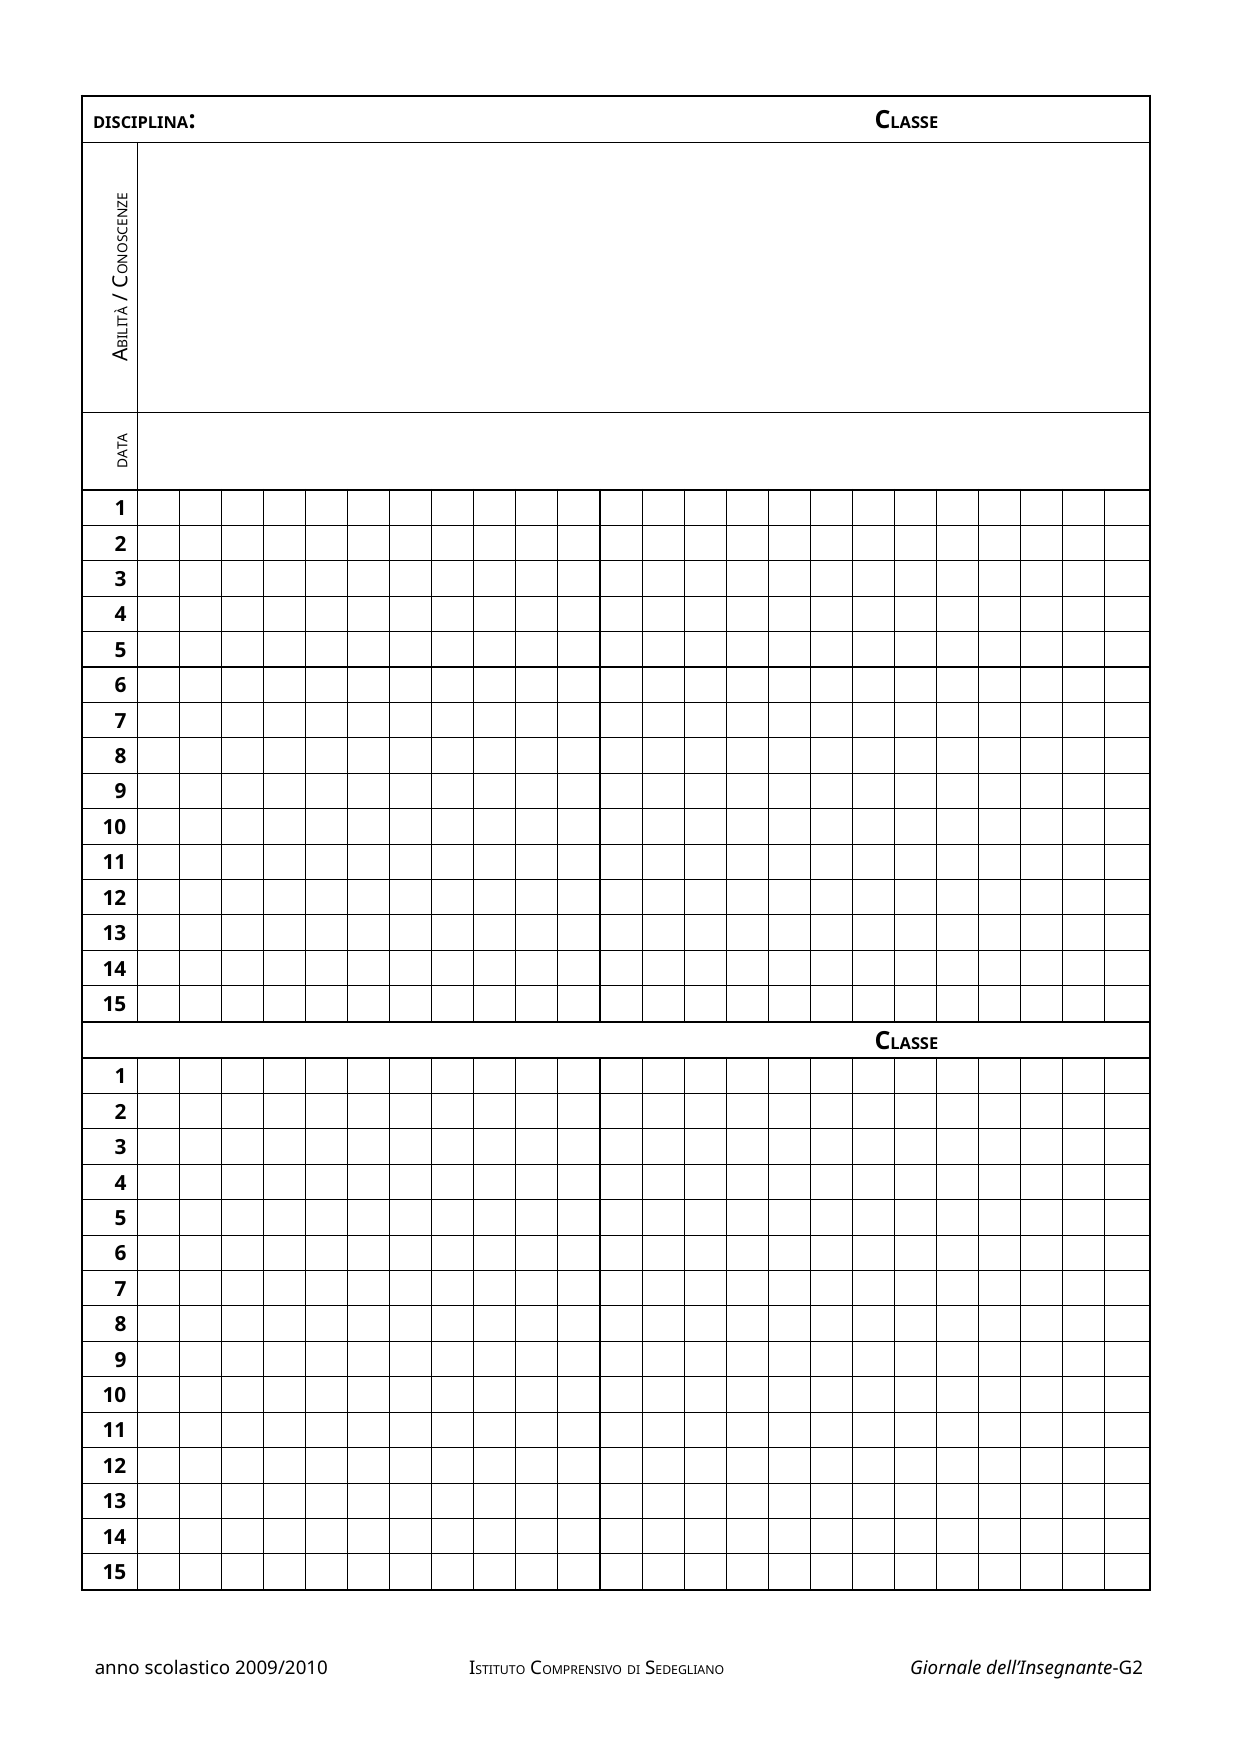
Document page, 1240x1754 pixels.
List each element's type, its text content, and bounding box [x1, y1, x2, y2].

table_cell [432, 1165, 473, 1199]
table_cell [138, 1094, 179, 1128]
table_cell [1105, 915, 1149, 950]
table_cell [474, 1554, 515, 1589]
table_cell [1105, 1200, 1149, 1234]
table_cell [390, 738, 431, 773]
table_cell [979, 1165, 1020, 1199]
table_cell [853, 1342, 894, 1376]
table_cell [222, 1342, 263, 1376]
table_cell [516, 703, 557, 737]
table_cell [474, 561, 515, 596]
table_cell 6 [83, 668, 137, 702]
table_cell [601, 774, 642, 808]
table_cell [180, 1236, 221, 1270]
table_cell [895, 845, 936, 879]
table_cell [264, 526, 305, 560]
table_cell [180, 668, 221, 702]
table_cell [979, 1200, 1020, 1234]
table_cell 9 [83, 774, 137, 808]
table_cell [222, 491, 263, 525]
table_cell [222, 526, 263, 560]
table_cell [180, 774, 221, 808]
table_cell [1021, 1129, 1062, 1164]
table_cell [138, 1236, 179, 1270]
table_cell [1105, 1342, 1149, 1376]
table_cell [937, 1306, 978, 1341]
table_cell [264, 986, 305, 1021]
table_cell [390, 1094, 431, 1128]
table_cell [222, 1448, 263, 1482]
table_cell [1105, 1236, 1149, 1270]
table_cell [306, 845, 347, 879]
table_cell [306, 1519, 347, 1553]
table_cell [853, 809, 894, 843]
table_cell [474, 668, 515, 702]
table_cell [727, 668, 768, 702]
table_cell [306, 668, 347, 702]
table_cell [474, 1094, 515, 1128]
table_cell [811, 1342, 852, 1376]
table_cell [979, 880, 1020, 914]
table_cell [516, 809, 557, 843]
table_cell [390, 1342, 431, 1376]
table_cell [306, 1236, 347, 1270]
table_cell [685, 632, 726, 666]
table_cell [222, 1306, 263, 1341]
table_cell [979, 1236, 1020, 1270]
table_cell [138, 668, 179, 702]
table_cell [432, 1094, 473, 1128]
table_cell [811, 774, 852, 808]
table_cell [432, 668, 473, 702]
table_cell [264, 1059, 305, 1093]
table_cell [348, 1129, 389, 1164]
table_cell [685, 668, 726, 702]
table_cell [601, 1413, 642, 1447]
table_cell [306, 1165, 347, 1199]
table_cell [895, 1200, 936, 1234]
table_cell [1105, 561, 1149, 596]
table_cell [727, 561, 768, 596]
table_cell [516, 1165, 557, 1199]
table_cell [222, 703, 263, 737]
table_cell [516, 1448, 557, 1482]
table_cell [811, 526, 852, 560]
table_cell [1063, 986, 1104, 1021]
table_cell [937, 845, 978, 879]
table_cell [306, 561, 347, 596]
table_cell [516, 915, 557, 950]
table_cell [979, 1342, 1020, 1376]
table_cell [1063, 632, 1104, 666]
table_cell [222, 915, 263, 950]
table_cell [558, 1200, 599, 1234]
table_cell [937, 526, 978, 560]
table_cell [264, 951, 305, 985]
table_cell [811, 1271, 852, 1305]
table_cell [685, 774, 726, 808]
table_cell [306, 703, 347, 737]
table_cell [306, 951, 347, 985]
table_cell [769, 1519, 810, 1553]
table_cell [853, 1413, 894, 1447]
table_cell [1021, 915, 1062, 950]
table_cell [348, 1306, 389, 1341]
table_cell [979, 597, 1020, 631]
table_cell [643, 845, 684, 879]
table_cell [306, 738, 347, 773]
table_cell [348, 597, 389, 631]
table_cell [1105, 1448, 1149, 1482]
table_cell [558, 491, 599, 525]
table_cell [390, 526, 431, 560]
table_cell [558, 597, 599, 631]
table_cell [222, 1236, 263, 1270]
table_cell [348, 1484, 389, 1518]
table_cell [979, 774, 1020, 808]
table_cell [264, 1484, 305, 1518]
table_cell [811, 1059, 852, 1093]
table_cell [769, 1554, 810, 1589]
table_cell [390, 668, 431, 702]
table_cell [1105, 1165, 1149, 1199]
table_cell [979, 1413, 1020, 1447]
table_cell [685, 703, 726, 737]
table_cell [895, 1554, 936, 1589]
table_cell [348, 1519, 389, 1553]
table_cell [1063, 809, 1104, 843]
table_cell [601, 1165, 642, 1199]
table_cell [474, 915, 515, 950]
table_cell [601, 1200, 642, 1234]
table_cell [264, 1200, 305, 1234]
table_cell data [83, 413, 137, 489]
table_cell [811, 1094, 852, 1128]
table_cell [138, 413, 1149, 489]
table_cell [180, 951, 221, 985]
table_cell [643, 1413, 684, 1447]
table_cell [138, 1306, 179, 1341]
table_cell [1063, 738, 1104, 773]
table_cell [853, 561, 894, 596]
table_cell [895, 915, 936, 950]
table_cell [643, 915, 684, 950]
table_cell [474, 526, 515, 560]
table_cell [1105, 774, 1149, 808]
table_cell [979, 703, 1020, 737]
table_cell 2 [83, 526, 137, 560]
table_cell [769, 1342, 810, 1376]
table_cell [180, 1448, 221, 1482]
table_cell [811, 668, 852, 702]
table_cell [685, 951, 726, 985]
table_cell 7 [83, 1271, 137, 1305]
table_cell [1021, 1200, 1062, 1234]
table_cell [1105, 1094, 1149, 1128]
table_cell [474, 809, 515, 843]
table_cell [264, 1519, 305, 1553]
table_cell [937, 951, 978, 985]
table_cell [1021, 1306, 1062, 1341]
table_cell [979, 668, 1020, 702]
table_cell [348, 1377, 389, 1412]
table_cell [1105, 526, 1149, 560]
table_cell [222, 561, 263, 596]
table_cell [516, 1271, 557, 1305]
table_cell [1063, 561, 1104, 596]
table_cell [348, 951, 389, 985]
table_cell [769, 1484, 810, 1518]
table_cell [601, 632, 642, 666]
table_cell [685, 561, 726, 596]
table_cell [180, 880, 221, 914]
table_cell [306, 491, 347, 525]
table_cell [643, 632, 684, 666]
table_cell [558, 1271, 599, 1305]
table_cell [895, 1484, 936, 1518]
table_cell [432, 951, 473, 985]
table_cell 3 [83, 561, 137, 596]
table_cell [180, 1342, 221, 1376]
table_cell [138, 1059, 179, 1093]
table_cell [601, 1236, 642, 1270]
table_cell [474, 1271, 515, 1305]
table_cell [180, 1200, 221, 1234]
table_cell [474, 1129, 515, 1164]
table_cell [811, 561, 852, 596]
table_cell [180, 1306, 221, 1341]
table_cell [937, 1165, 978, 1199]
table_cell [979, 491, 1020, 525]
table_cell [1063, 1306, 1104, 1341]
table_cell [811, 1306, 852, 1341]
table_cell [727, 1484, 768, 1518]
table_cell [558, 1484, 599, 1518]
table_cell [222, 774, 263, 808]
table_cell [306, 1554, 347, 1589]
table_cell [432, 526, 473, 560]
table_cell [390, 951, 431, 985]
table_cell [1021, 951, 1062, 985]
table_cell [895, 880, 936, 914]
table_cell [685, 1094, 726, 1128]
table_cell [348, 703, 389, 737]
table_cell [222, 1377, 263, 1412]
table_cell [727, 632, 768, 666]
table_cell [811, 809, 852, 843]
table_cell [895, 1129, 936, 1164]
table_cell [390, 1484, 431, 1518]
table_cell [264, 1554, 305, 1589]
table_cell [895, 668, 936, 702]
table_cell [516, 491, 557, 525]
table_cell [853, 1377, 894, 1412]
table_cell [601, 915, 642, 950]
table_cell [601, 561, 642, 596]
table_cell 6 [83, 1236, 137, 1270]
table_cell [769, 1200, 810, 1234]
table_cell [727, 597, 768, 631]
table_cell [811, 597, 852, 631]
table_cell [516, 632, 557, 666]
table_cell [853, 1554, 894, 1589]
table_cell [895, 986, 936, 1021]
table_cell [558, 1377, 599, 1412]
table_cell [306, 1059, 347, 1093]
table_cell [727, 1554, 768, 1589]
table_cell 7 [83, 703, 137, 737]
table_cell [180, 1165, 221, 1199]
table_cell [811, 951, 852, 985]
table_cell [516, 1200, 557, 1234]
table_cell [474, 880, 515, 914]
table_cell [643, 561, 684, 596]
table_cell [685, 1554, 726, 1589]
table_cell [769, 1413, 810, 1447]
table_cell [769, 1448, 810, 1482]
table_cell [937, 880, 978, 914]
table_cell [769, 491, 810, 525]
table_cell [348, 1200, 389, 1234]
table_cell 9 [83, 1342, 137, 1376]
table_cell [685, 1200, 726, 1234]
table_cell [811, 1413, 852, 1447]
table_cell [979, 1448, 1020, 1482]
table_cell [1105, 1484, 1149, 1518]
table_cell [1021, 526, 1062, 560]
table_cell 3 [83, 1129, 137, 1164]
table_cell [895, 597, 936, 631]
table_cell [1105, 1554, 1149, 1589]
table_cell [1021, 774, 1062, 808]
table_cell [432, 703, 473, 737]
table_cell [222, 1165, 263, 1199]
table_cell 14 [83, 1519, 137, 1553]
table_cell [138, 809, 179, 843]
table_cell [516, 1059, 557, 1093]
table_cell [727, 738, 768, 773]
table_cell [937, 1484, 978, 1518]
table_cell 15 [83, 986, 137, 1021]
table_cell [390, 1236, 431, 1270]
table_cell [601, 526, 642, 560]
table_cell [853, 1484, 894, 1518]
table_cell [390, 809, 431, 843]
table_cell [937, 1129, 978, 1164]
table_cell [1105, 668, 1149, 702]
table_cell [853, 1200, 894, 1234]
table_cell [390, 1413, 431, 1447]
table_cell [685, 915, 726, 950]
table_cell [474, 1377, 515, 1412]
table_cell [138, 951, 179, 985]
table_cell [264, 1094, 305, 1128]
table_cell [895, 703, 936, 737]
table_cell 1 [83, 1059, 137, 1093]
table_cell [516, 1236, 557, 1270]
table_cell [811, 1200, 852, 1234]
table_cell [390, 774, 431, 808]
table_cell [180, 1413, 221, 1447]
table_cell [1063, 1129, 1104, 1164]
table_cell [474, 1236, 515, 1270]
table_cell [348, 915, 389, 950]
table_cell [138, 845, 179, 879]
table_cell [222, 1271, 263, 1305]
table_cell [1105, 1377, 1149, 1412]
table_cell [474, 738, 515, 773]
table_cell [895, 526, 936, 560]
table_cell [306, 632, 347, 666]
table_cell [643, 774, 684, 808]
table_cell 1 [83, 491, 137, 525]
table_cell [643, 880, 684, 914]
table_cell [643, 809, 684, 843]
table_cell [558, 1165, 599, 1199]
table_cell [895, 1094, 936, 1128]
table_cell [853, 597, 894, 631]
table_cell [1021, 880, 1062, 914]
table_cell [474, 1165, 515, 1199]
table_cell [1021, 1165, 1062, 1199]
table_cell [1063, 1059, 1104, 1093]
table_cell 11 [83, 845, 137, 879]
table_cell [643, 1519, 684, 1553]
table_cell [853, 1306, 894, 1341]
table_cell [1063, 1377, 1104, 1412]
table_cell [180, 597, 221, 631]
table_cell 10 [83, 809, 137, 843]
table_cell 14 [83, 951, 137, 985]
table_cell [1105, 1519, 1149, 1553]
table_cell [601, 703, 642, 737]
table_cell [348, 1342, 389, 1376]
table_cell [937, 1519, 978, 1553]
table_cell [558, 561, 599, 596]
table_cell [180, 1377, 221, 1412]
table_cell [432, 1342, 473, 1376]
table_cell [1021, 1484, 1062, 1518]
table_cell [853, 845, 894, 879]
table_cell [601, 1059, 642, 1093]
table_cell [180, 809, 221, 843]
table_cell [1105, 491, 1149, 525]
table_cell [306, 1484, 347, 1518]
table_cell [558, 951, 599, 985]
table_cell [516, 951, 557, 985]
table_cell [432, 561, 473, 596]
table_cell [474, 845, 515, 879]
table_cell [685, 491, 726, 525]
table_cell [937, 1342, 978, 1376]
table_cell Abilità / Conoscenze [83, 143, 137, 412]
table_cell [937, 632, 978, 666]
table_cell [474, 1448, 515, 1482]
table_cell [1063, 526, 1104, 560]
table_cell [853, 1236, 894, 1270]
table_cell [643, 526, 684, 560]
table_cell [264, 1165, 305, 1199]
table_cell [558, 809, 599, 843]
table_cell [895, 738, 936, 773]
table_cell [348, 1271, 389, 1305]
table_cell [811, 491, 852, 525]
table_cell [853, 668, 894, 702]
table_cell [643, 1342, 684, 1376]
table_cell [474, 1306, 515, 1341]
table_cell [979, 1059, 1020, 1093]
table_cell [264, 1448, 305, 1482]
table_cell [264, 1236, 305, 1270]
table_cell [264, 880, 305, 914]
table_cell [1105, 1306, 1149, 1341]
table_cell [643, 986, 684, 1021]
table_cell [180, 845, 221, 879]
table_cell [390, 1448, 431, 1482]
table_cell [727, 986, 768, 1021]
table_cell [601, 1377, 642, 1412]
table_cell [685, 986, 726, 1021]
table_cell [769, 1165, 810, 1199]
table_cell [306, 880, 347, 914]
table_cell [727, 1306, 768, 1341]
table_cell [1063, 1271, 1104, 1305]
table_cell [601, 738, 642, 773]
table_cell [1063, 1094, 1104, 1128]
table_cell [727, 703, 768, 737]
table_cell [390, 1519, 431, 1553]
table_cell [222, 845, 263, 879]
table_cell [138, 1484, 179, 1518]
table_cell [264, 845, 305, 879]
table_cell [222, 809, 263, 843]
table_cell [390, 597, 431, 631]
table_cell [516, 880, 557, 914]
table_cell [558, 668, 599, 702]
table_cell [1021, 597, 1062, 631]
table_cell [348, 491, 389, 525]
table_cell [853, 1448, 894, 1482]
table_cell [390, 1306, 431, 1341]
table_cell [685, 1236, 726, 1270]
table_cell [558, 1519, 599, 1553]
table_cell [474, 1059, 515, 1093]
table_cell [138, 1448, 179, 1482]
table_cell [264, 809, 305, 843]
table_cell [222, 668, 263, 702]
table_cell [601, 1554, 642, 1589]
table_cell [390, 561, 431, 596]
table_cell [1021, 1094, 1062, 1128]
table_cell [727, 526, 768, 560]
table_cell [979, 1484, 1020, 1518]
table_cell [306, 1377, 347, 1412]
table_cell [558, 1448, 599, 1482]
table_cell [390, 1377, 431, 1412]
table_cell [432, 1519, 473, 1553]
table_cell [601, 668, 642, 702]
table_cell [306, 915, 347, 950]
table_cell [1105, 1413, 1149, 1447]
table_cell [727, 1129, 768, 1164]
table_cell [306, 1094, 347, 1128]
table_cell [558, 774, 599, 808]
table_cell [895, 774, 936, 808]
table_cell [390, 703, 431, 737]
table_header disciplina: [83, 97, 270, 142]
table_cell [895, 809, 936, 843]
table_cell [180, 1519, 221, 1553]
table_cell [643, 1271, 684, 1305]
table_cell [727, 1165, 768, 1199]
table_cell [853, 1129, 894, 1164]
table_cell [138, 597, 179, 631]
table_cell [390, 845, 431, 879]
table_cell [937, 491, 978, 525]
table_cell [1021, 1059, 1062, 1093]
table_cell [222, 597, 263, 631]
table_cell [937, 1236, 978, 1270]
table_cell [895, 632, 936, 666]
table_cell [180, 1094, 221, 1128]
table_cell [685, 738, 726, 773]
table_cell [222, 1094, 263, 1128]
table_cell [348, 1059, 389, 1093]
table_cell [264, 1413, 305, 1447]
table_cell [432, 1377, 473, 1412]
table_cell [685, 1448, 726, 1482]
table_cell [264, 668, 305, 702]
table_cell [180, 1554, 221, 1589]
table_cell [138, 1377, 179, 1412]
table_cell [432, 1129, 473, 1164]
table_cell [432, 915, 473, 950]
table_cell [937, 1094, 978, 1128]
table_cell [727, 1377, 768, 1412]
table_cell [979, 845, 1020, 879]
table_cell [853, 1519, 894, 1553]
table_cell [727, 845, 768, 879]
table_cell [558, 526, 599, 560]
table_cell [769, 951, 810, 985]
table_cell [643, 738, 684, 773]
table_cell [516, 1094, 557, 1128]
table_cell [643, 491, 684, 525]
table_cell [769, 703, 810, 737]
table_cell [979, 561, 1020, 596]
table_cell [432, 1271, 473, 1305]
table_cell [348, 1448, 389, 1482]
table_cell 4 [83, 1165, 137, 1199]
table_cell [222, 951, 263, 985]
table_cell [769, 526, 810, 560]
table_cell [727, 1413, 768, 1447]
table_cell [264, 738, 305, 773]
table_cell [516, 668, 557, 702]
table_cell [601, 951, 642, 985]
table_cell [1063, 880, 1104, 914]
table_cell [979, 1129, 1020, 1164]
table_cell [264, 1271, 305, 1305]
table_cell [222, 1200, 263, 1234]
table_cell [979, 915, 1020, 950]
table_cell [895, 1306, 936, 1341]
table_cell [853, 491, 894, 525]
table_cell [727, 1448, 768, 1482]
table_cell [853, 1059, 894, 1093]
table_cell [222, 1129, 263, 1164]
table_cell [264, 491, 305, 525]
table_cell Classe [83, 1023, 949, 1057]
table_cell [390, 491, 431, 525]
table_cell [1105, 951, 1149, 985]
table_cell [180, 491, 221, 525]
table_cell 8 [83, 738, 137, 773]
table_cell [643, 597, 684, 631]
table_cell [516, 845, 557, 879]
table_cell [138, 738, 179, 773]
table_cell [643, 1059, 684, 1093]
table_cell [138, 915, 179, 950]
table_cell [516, 1129, 557, 1164]
table_cell [516, 1519, 557, 1553]
table_cell [979, 1377, 1020, 1412]
table_cell [811, 915, 852, 950]
table_cell [769, 1059, 810, 1093]
table_cell [432, 1306, 473, 1341]
table_cell [1021, 1236, 1062, 1270]
table_cell [685, 526, 726, 560]
table_cell [138, 143, 1149, 412]
table_cell [1021, 845, 1062, 879]
table_cell [516, 561, 557, 596]
table_cell [727, 1519, 768, 1553]
table_cell [853, 915, 894, 950]
table_cell [264, 774, 305, 808]
table_cell [138, 526, 179, 560]
table_cell [937, 738, 978, 773]
table_cell [138, 1519, 179, 1553]
table_header Classe [270, 97, 949, 142]
table_cell [769, 915, 810, 950]
table_cell [937, 1200, 978, 1234]
table_cell [474, 703, 515, 737]
table_cell [1105, 809, 1149, 843]
table_cell [727, 1094, 768, 1128]
table_cell [811, 703, 852, 737]
table_cell [390, 1165, 431, 1199]
table_cell [1105, 597, 1149, 631]
table_cell [348, 1094, 389, 1128]
table_cell [432, 845, 473, 879]
table_cell 12 [83, 1448, 137, 1482]
table_cell [937, 774, 978, 808]
table_cell [348, 668, 389, 702]
table_cell [138, 1271, 179, 1305]
table_cell [1021, 1413, 1062, 1447]
table_cell [348, 774, 389, 808]
table_cell [811, 632, 852, 666]
table_cell [1063, 703, 1104, 737]
table_cell [516, 1377, 557, 1412]
table_cell [1105, 880, 1149, 914]
table_cell [937, 561, 978, 596]
table_cell [558, 1342, 599, 1376]
table_cell 4 [83, 597, 137, 631]
table_cell [390, 1200, 431, 1234]
table_cell [348, 1413, 389, 1447]
table_cell [138, 1200, 179, 1234]
table_cell [306, 1342, 347, 1376]
table_cell [390, 915, 431, 950]
table_cell [601, 491, 642, 525]
table_cell [138, 1129, 179, 1164]
table_cell [685, 597, 726, 631]
table_cell [601, 845, 642, 879]
table_cell [390, 1129, 431, 1164]
table_cell [643, 1484, 684, 1518]
table_cell [222, 1519, 263, 1553]
table_cell [180, 1129, 221, 1164]
table_cell [390, 880, 431, 914]
table_cell [432, 491, 473, 525]
table_cell [390, 632, 431, 666]
table_cell [1063, 774, 1104, 808]
table_cell [853, 632, 894, 666]
table_cell [685, 1129, 726, 1164]
table_cell [222, 1484, 263, 1518]
table_cell [180, 1059, 221, 1093]
table_cell [769, 738, 810, 773]
table_cell [474, 597, 515, 631]
table_cell [1021, 738, 1062, 773]
table_cell [853, 1094, 894, 1128]
table_cell [348, 880, 389, 914]
table_cell [643, 951, 684, 985]
table_cell [727, 951, 768, 985]
table_cell [516, 597, 557, 631]
table_cell [727, 774, 768, 808]
table_cell [1063, 915, 1104, 950]
table_cell [432, 738, 473, 773]
table_cell [474, 951, 515, 985]
table_cell [1021, 491, 1062, 525]
table_cell [811, 1554, 852, 1589]
table_cell [264, 1377, 305, 1412]
table_cell [979, 526, 1020, 560]
table_cell [769, 1271, 810, 1305]
table_cell [180, 632, 221, 666]
table_cell [769, 668, 810, 702]
table_cell [727, 1342, 768, 1376]
table_cell [1021, 1519, 1062, 1553]
table_cell [895, 1165, 936, 1199]
table_cell [1063, 1236, 1104, 1270]
table_cell [937, 1413, 978, 1447]
table_cell [979, 1519, 1020, 1553]
table_cell 12 [83, 880, 137, 914]
table_cell [1021, 703, 1062, 737]
table_cell [138, 703, 179, 737]
table_cell [432, 1413, 473, 1447]
table_cell [895, 1059, 936, 1093]
table_cell [979, 1554, 1020, 1589]
table_cell [769, 1306, 810, 1341]
table_cell [558, 845, 599, 879]
table_cell 15 [83, 1554, 137, 1589]
table_cell [685, 1484, 726, 1518]
table_cell [390, 1554, 431, 1589]
table_cell [811, 1519, 852, 1553]
table_cell 10 [83, 1377, 137, 1412]
table_cell [643, 1448, 684, 1482]
table_cell [895, 1377, 936, 1412]
table_cell [811, 986, 852, 1021]
table_cell [1063, 1200, 1104, 1234]
table_cell [138, 774, 179, 808]
table_cell [937, 915, 978, 950]
table_cell [727, 1271, 768, 1305]
table_cell [222, 986, 263, 1021]
table_cell [601, 809, 642, 843]
table_cell [306, 1306, 347, 1341]
table_cell [685, 809, 726, 843]
table_cell [306, 1200, 347, 1234]
table_cell [432, 1059, 473, 1093]
table_cell [558, 632, 599, 666]
table_cell [1021, 1448, 1062, 1482]
table_cell [937, 597, 978, 631]
table_cell [180, 561, 221, 596]
table_cell [685, 1519, 726, 1553]
table_cell [432, 986, 473, 1021]
table_cell [979, 738, 1020, 773]
table_cell [558, 1059, 599, 1093]
table_cell [1063, 1448, 1104, 1482]
table_cell [727, 880, 768, 914]
table_cell [601, 1342, 642, 1376]
table_cell [306, 1271, 347, 1305]
table_cell [1063, 597, 1104, 631]
table_cell [474, 1519, 515, 1553]
table_cell [685, 1413, 726, 1447]
table_cell [138, 561, 179, 596]
table_cell [264, 915, 305, 950]
table_cell [306, 1448, 347, 1482]
table_cell [558, 1554, 599, 1589]
table_cell [264, 1342, 305, 1376]
table_cell [306, 597, 347, 631]
table_cell [811, 1377, 852, 1412]
table_cell [895, 1519, 936, 1553]
table_cell 8 [83, 1306, 137, 1341]
table_cell [390, 986, 431, 1021]
table_cell [895, 951, 936, 985]
table_cell [516, 1554, 557, 1589]
table_cell [769, 774, 810, 808]
table_cell [432, 880, 473, 914]
table_cell [474, 1484, 515, 1518]
table_cell [1063, 845, 1104, 879]
table_cell [685, 845, 726, 879]
table_cell 13 [83, 915, 137, 950]
table_cell [937, 1554, 978, 1589]
table_cell [937, 1377, 978, 1412]
table_cell [348, 845, 389, 879]
table_cell [348, 1554, 389, 1589]
table_cell [1105, 845, 1149, 879]
table_cell [1021, 632, 1062, 666]
table_cell [474, 774, 515, 808]
table_cell [895, 1236, 936, 1270]
table_cell [180, 526, 221, 560]
table_cell [895, 491, 936, 525]
table_cell [769, 561, 810, 596]
table_cell [811, 880, 852, 914]
table_cell [601, 597, 642, 631]
table_cell [1105, 1129, 1149, 1164]
table_cell [348, 738, 389, 773]
table_cell [685, 1165, 726, 1199]
table_cell [264, 703, 305, 737]
table_cell [1105, 632, 1149, 666]
table_cell [853, 774, 894, 808]
table_cell [264, 1306, 305, 1341]
table_cell [1021, 1377, 1062, 1412]
table_cell [727, 491, 768, 525]
table_cell [432, 1236, 473, 1270]
table_cell [769, 1377, 810, 1412]
table_cell [769, 986, 810, 1021]
table_cell [769, 845, 810, 879]
table_cell [727, 915, 768, 950]
table_cell [516, 986, 557, 1021]
table_cell [601, 986, 642, 1021]
table_cell [432, 1554, 473, 1589]
table_cell [769, 809, 810, 843]
table_cell [306, 986, 347, 1021]
table_cell [558, 703, 599, 737]
table_cell [432, 774, 473, 808]
table_cell [811, 1129, 852, 1164]
table_cell [685, 1271, 726, 1305]
table_cell [516, 1306, 557, 1341]
table_cell [1063, 951, 1104, 985]
table_cell [643, 1306, 684, 1341]
table_cell [979, 1094, 1020, 1128]
table_cell [558, 915, 599, 950]
table_cell [853, 526, 894, 560]
table_cell [432, 632, 473, 666]
table_cell [222, 1554, 263, 1589]
table_cell [222, 632, 263, 666]
table_cell [895, 1271, 936, 1305]
table_cell [769, 632, 810, 666]
table_cell [1105, 738, 1149, 773]
table_cell [264, 597, 305, 631]
table_cell [685, 1306, 726, 1341]
table_cell [853, 738, 894, 773]
table_cell [643, 1129, 684, 1164]
table_cell [1105, 703, 1149, 737]
table_cell [138, 1165, 179, 1199]
table_cell [1105, 1059, 1149, 1093]
table_cell [601, 1271, 642, 1305]
table_cell [1063, 1519, 1104, 1553]
table_cell [727, 1059, 768, 1093]
table_cell [601, 1094, 642, 1128]
table_cell [474, 1200, 515, 1234]
table_cell [474, 986, 515, 1021]
table_cell [1021, 1271, 1062, 1305]
table_cell [769, 597, 810, 631]
table_cell [601, 1448, 642, 1482]
table_cell [979, 632, 1020, 666]
table_cell [222, 738, 263, 773]
table_cell [180, 1484, 221, 1518]
table_cell [222, 1059, 263, 1093]
table_cell [516, 1484, 557, 1518]
table_cell [1021, 1342, 1062, 1376]
table_cell [949, 1023, 1149, 1057]
table_cell 13 [83, 1484, 137, 1518]
table_cell [264, 1129, 305, 1164]
table_cell [601, 1306, 642, 1341]
table_cell [937, 986, 978, 1021]
table_cell [685, 1059, 726, 1093]
table_cell [979, 1306, 1020, 1341]
table_cell [432, 809, 473, 843]
table_cell [432, 1448, 473, 1482]
table_cell [558, 1129, 599, 1164]
table_cell [180, 915, 221, 950]
table_cell [685, 1342, 726, 1376]
table_cell 11 [83, 1413, 137, 1447]
table_cell [1021, 561, 1062, 596]
table_cell [138, 1554, 179, 1589]
table_cell [1021, 668, 1062, 702]
table_cell [727, 809, 768, 843]
table_cell [558, 1413, 599, 1447]
table_cell [348, 1236, 389, 1270]
table_cell [1021, 1554, 1062, 1589]
table_cell [306, 809, 347, 843]
table_cell [264, 632, 305, 666]
table_cell [979, 951, 1020, 985]
table_cell [558, 1236, 599, 1270]
table_header [949, 97, 1149, 142]
table_cell [432, 597, 473, 631]
table_cell [853, 951, 894, 985]
table_cell [138, 491, 179, 525]
table_cell [937, 703, 978, 737]
table_cell [1063, 1484, 1104, 1518]
table_cell [516, 1413, 557, 1447]
table_cell [432, 1484, 473, 1518]
table_cell [348, 809, 389, 843]
table_cell [1063, 1554, 1104, 1589]
table_cell [348, 561, 389, 596]
table_cell [979, 986, 1020, 1021]
table_cell [811, 845, 852, 879]
table_cell 5 [83, 1200, 137, 1234]
table_cell [348, 526, 389, 560]
table_cell [306, 1129, 347, 1164]
table_cell [390, 1271, 431, 1305]
table_cell [895, 1342, 936, 1376]
table_cell [937, 809, 978, 843]
table_cell [222, 1413, 263, 1447]
table_cell [937, 668, 978, 702]
table_cell [643, 1554, 684, 1589]
table_cell [769, 880, 810, 914]
table_cell [516, 774, 557, 808]
table_cell [516, 1342, 557, 1376]
table_cell [474, 632, 515, 666]
table_cell [306, 1413, 347, 1447]
table_cell [1063, 1413, 1104, 1447]
table_cell [937, 1448, 978, 1482]
table_cell [643, 1377, 684, 1412]
table_cell [180, 986, 221, 1021]
table_cell [180, 1271, 221, 1305]
table_cell [895, 1448, 936, 1482]
table_cell [390, 1059, 431, 1093]
table_cell [1105, 986, 1149, 1021]
table_cell [558, 1306, 599, 1341]
table_cell [979, 1271, 1020, 1305]
table_cell [811, 1165, 852, 1199]
table_cell [1021, 809, 1062, 843]
table_cell [685, 1377, 726, 1412]
table_cell [348, 632, 389, 666]
table_cell [138, 632, 179, 666]
table_cell [643, 668, 684, 702]
table_cell [264, 561, 305, 596]
table_cell [727, 1200, 768, 1234]
table_cell [769, 1236, 810, 1270]
table_cell [516, 526, 557, 560]
table_cell [811, 738, 852, 773]
table_cell [895, 1413, 936, 1447]
table_cell [138, 1342, 179, 1376]
table_cell [811, 1448, 852, 1482]
table_cell [348, 986, 389, 1021]
table_cell [601, 1129, 642, 1164]
table_cell [811, 1484, 852, 1518]
table_cell [180, 738, 221, 773]
table_cell [1063, 491, 1104, 525]
table_cell [937, 1059, 978, 1093]
table_cell [979, 809, 1020, 843]
table_cell [643, 1094, 684, 1128]
table_cell [1063, 1342, 1104, 1376]
table_cell [895, 561, 936, 596]
table_cell [306, 526, 347, 560]
table_cell [643, 1236, 684, 1270]
table_cell [474, 491, 515, 525]
table_cell [474, 1413, 515, 1447]
table_cell [558, 880, 599, 914]
table_cell [601, 1484, 642, 1518]
table_cell [348, 1165, 389, 1199]
table_cell [601, 1519, 642, 1553]
table_cell [1063, 1165, 1104, 1199]
table_cell 2 [83, 1094, 137, 1128]
table_cell [1021, 986, 1062, 1021]
table_cell [180, 703, 221, 737]
table_cell [769, 1094, 810, 1128]
table_cell [558, 986, 599, 1021]
table_cell [558, 1094, 599, 1128]
table_cell [1063, 668, 1104, 702]
table_cell [643, 703, 684, 737]
table_cell [853, 986, 894, 1021]
table_cell [643, 1165, 684, 1199]
table_cell [853, 880, 894, 914]
table_cell [1105, 1271, 1149, 1305]
table_cell [306, 774, 347, 808]
table_cell [474, 1342, 515, 1376]
table_cell [769, 1129, 810, 1164]
table_cell [138, 986, 179, 1021]
table_cell [601, 880, 642, 914]
table_cell [727, 1236, 768, 1270]
table_cell [853, 703, 894, 737]
table_cell [853, 1165, 894, 1199]
table_cell [432, 1200, 473, 1234]
table_cell [516, 738, 557, 773]
table_cell [138, 880, 179, 914]
table_cell [811, 1236, 852, 1270]
table_cell [685, 880, 726, 914]
table_cell [138, 1413, 179, 1447]
table_cell 5 [83, 632, 137, 666]
table_cell [222, 880, 263, 914]
table_cell [558, 738, 599, 773]
table_cell [937, 1271, 978, 1305]
table_cell [643, 1200, 684, 1234]
table_cell [853, 1271, 894, 1305]
